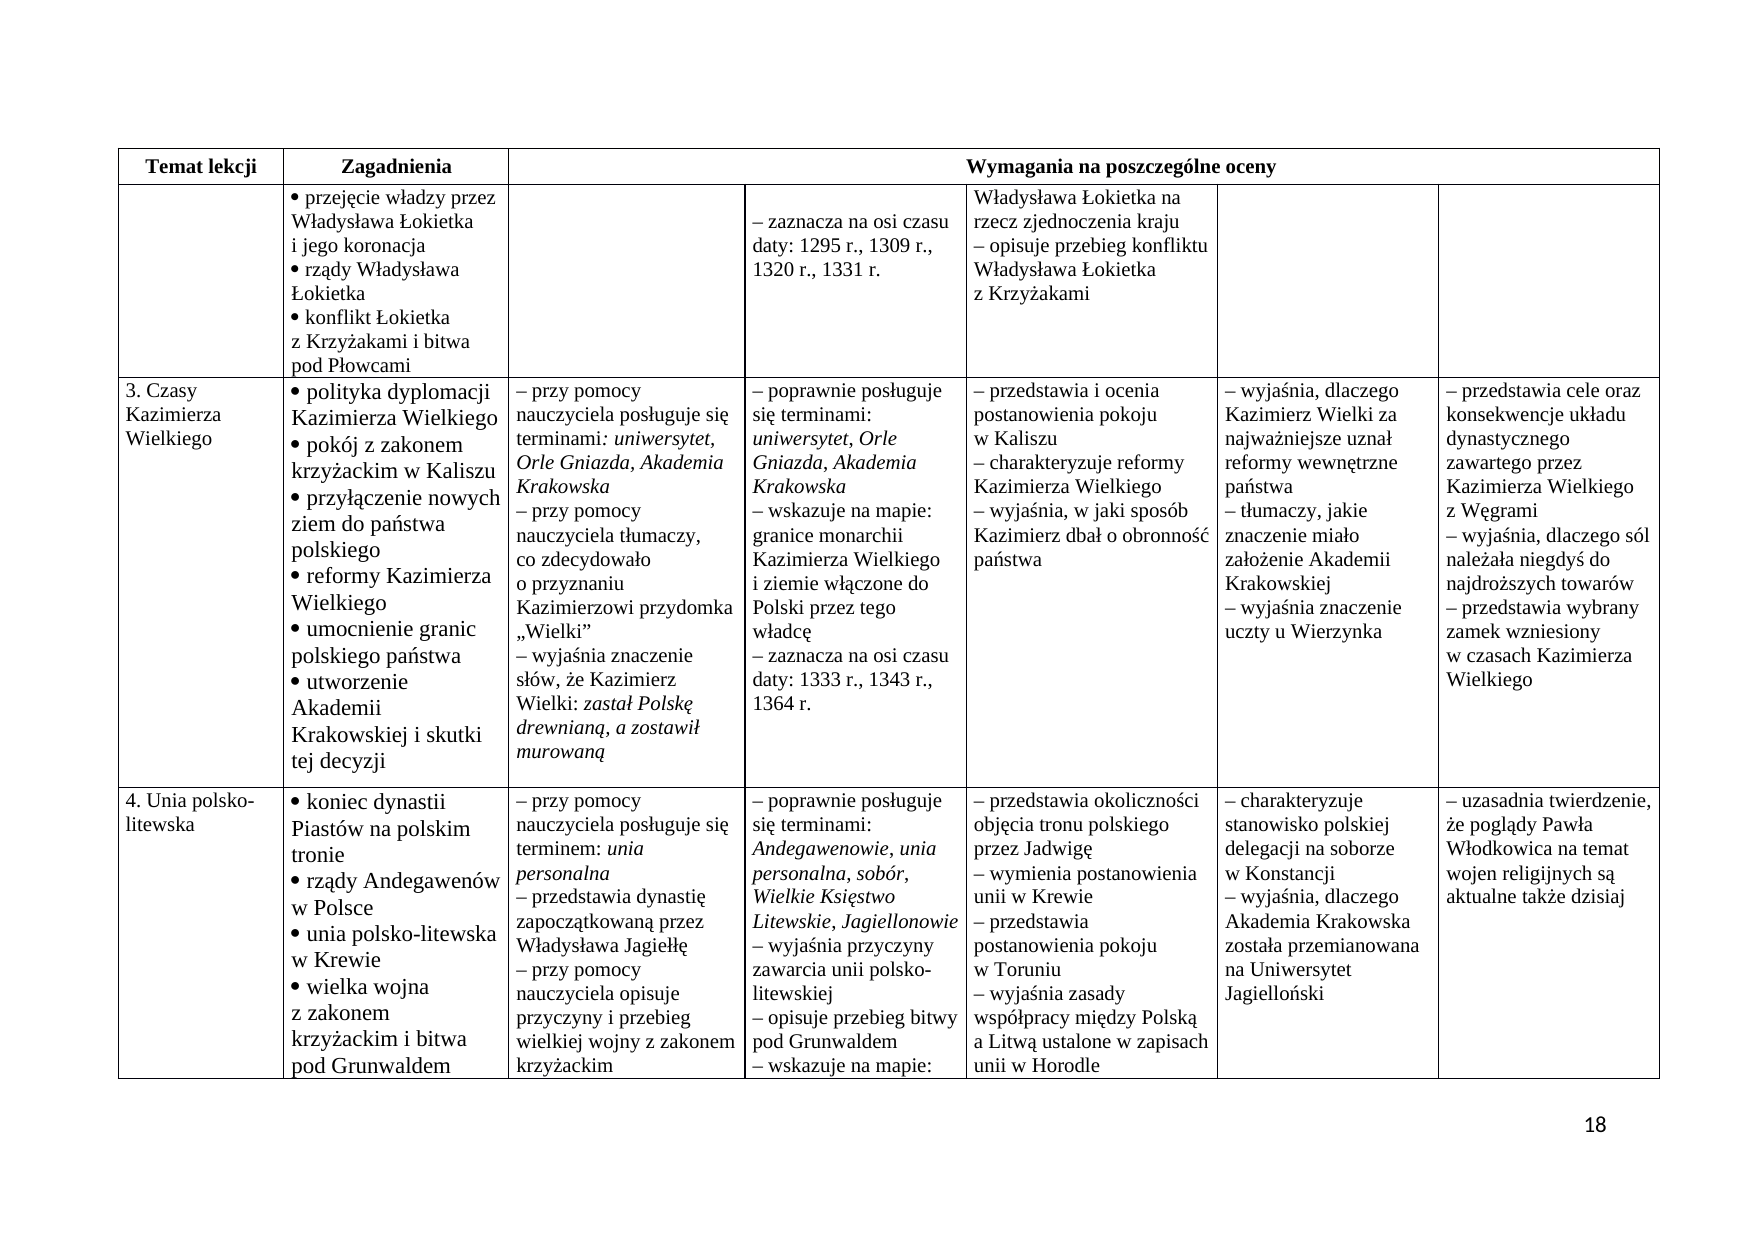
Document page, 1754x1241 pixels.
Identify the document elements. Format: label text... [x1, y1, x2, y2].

table_cell – przedstawia i ocenia postanowienia pokoju w Kaliszu – charakteryzuje reformy Kazimierza Wielkiego – wyjaśnia, w jaki sposób Kazimierz dbał o obronność państwa [967, 378, 1217, 787]
table_cell [1439, 185, 1659, 377]
table_cell – przedstawia okoliczności objęcia tronu polskiego przez Jadwigę – wymienia postanowienia unii w Krewie – przedstawia postanowienia pokoju w Toruniu – wyjaśnia zasady współpracy między Polską a Litwą ustalone w zapisach unii w Horodle [967, 788, 1217, 1078]
table_cell – przedstawia cele oraz konsekwencje układu dynastycznego zawartego przez Kazimierza Wielkiego z Węgrami – wyjaśnia, dlaczego sól należała niegdyś do najdroższych towarów – przedstawia wybrany zamek wzniesiony w czasach Kazimierza Wielkiego [1439, 378, 1659, 787]
table_cell 3. Czasy Kazimierza Wielkiego [119, 378, 283, 787]
table_cell – wyjaśnia, dlaczego Kazimierz Wielki za najważniejsze uznał reformy wewnętrzne państwa – tłumaczy, jakie znaczenie miało założenie Akademii Krakowskiej – wyjaśnia znaczenie uczty u Wierzynka [1218, 378, 1438, 787]
table_cell – poprawnie posługuje się terminami: Andegawenowie, unia personalna, sobór, Wielkie Księstwo Litewskie, Jagiellonowie – wyjaśnia przyczyny zawarcia unii polsko-litewskiej – opisuje przebieg bitwy pod Grunwaldem – wskazuje na mapie: [746, 788, 966, 1078]
table_cell [509, 185, 744, 377]
table_cell – zaznacza na osi czasu daty: 1295 r., 1309 r., 1320 r., 1331 r. [746, 185, 966, 377]
table_cell 4. Unia polsko-litewska [119, 788, 283, 1078]
table_cell – charakteryzuje stanowisko polskiej delegacji na soborze w Konstancji – wyjaśnia, dlaczego Akademia Krakowska została przemianowana na Uniwersytet Jagielloński [1218, 788, 1438, 1078]
table_cell  koniec dynastii Piastów na polskim tronie  rządy Andegawenów w Polsce  unia polsko-litewska w Krewie  wielka wojna z zakonem krzyżackim i bitwa pod Grunwaldem [284, 788, 508, 1078]
table_cell [119, 185, 283, 377]
table_cell  przejęcie władzy przez Władysława Łokietka i jego koronacja  rządy Władysława Łokietka  konflikt Łokietka z Krzyżakami i bitwa pod Płowcami [284, 185, 508, 377]
table_cell – przy pomocy nauczyciela posługuje się terminem: unia personalna – przedstawia dynastię zapoczątkowaną przez Władysława Jagiełłę – przy pomocy nauczyciela opisuje przyczyny i przebieg wielkiej wojny z zakonem krzyżackim [509, 788, 744, 1078]
table_header Zagadnienia [284, 149, 508, 183]
table_header Temat lekcji [119, 149, 283, 183]
table_cell [1218, 185, 1438, 377]
table_cell – poprawnie posługuje się terminami: uniwersytet, Orle Gniazda, Akademia Krakowska – wskazuje na mapie: granice monarchii Kazimierza Wielkiego i ziemie włączone do Polski przez tego władcę – zaznacza na osi czasu daty: 1333 r., 1343 r., 1364 r. [746, 378, 966, 787]
table_cell  polityka dyplomacji Kazimierza Wielkiego  pokój z zakonem krzyżackim w Kaliszu  przyłączenie nowych ziem do państwa polskiego  reformy Kazimierza Wielkiego  umocnienie granic polskiego państwa  utworzenie Akademii Krakowskiej i skutki tej decyzji [284, 378, 508, 787]
table_cell Władysława Łokietka na rzecz zjednoczenia kraju – opisuje przebieg konfliktu Władysława Łokietka z Krzyżakami [967, 185, 1217, 377]
table_header Wymagania na poszczególne oceny [509, 149, 1659, 183]
table_cell – przy pomocy nauczyciela posługuje się terminami: uniwersytet, Orle Gniazda, Akademia Krakowska – przy pomocy nauczyciela tłumaczy, co zdecydowało o przyznaniu Kazimierzowi przydomka „Wielki” – wyjaśnia znaczenie słów, że Kazimierz Wielki: zastał Polskę drewnianą, a zostawił murowaną [509, 378, 744, 787]
table_cell – uzasadnia twierdzenie, że poglądy Pawła Włodkowica na temat wojen religijnych są aktualne także dzisiaj [1439, 788, 1659, 1078]
